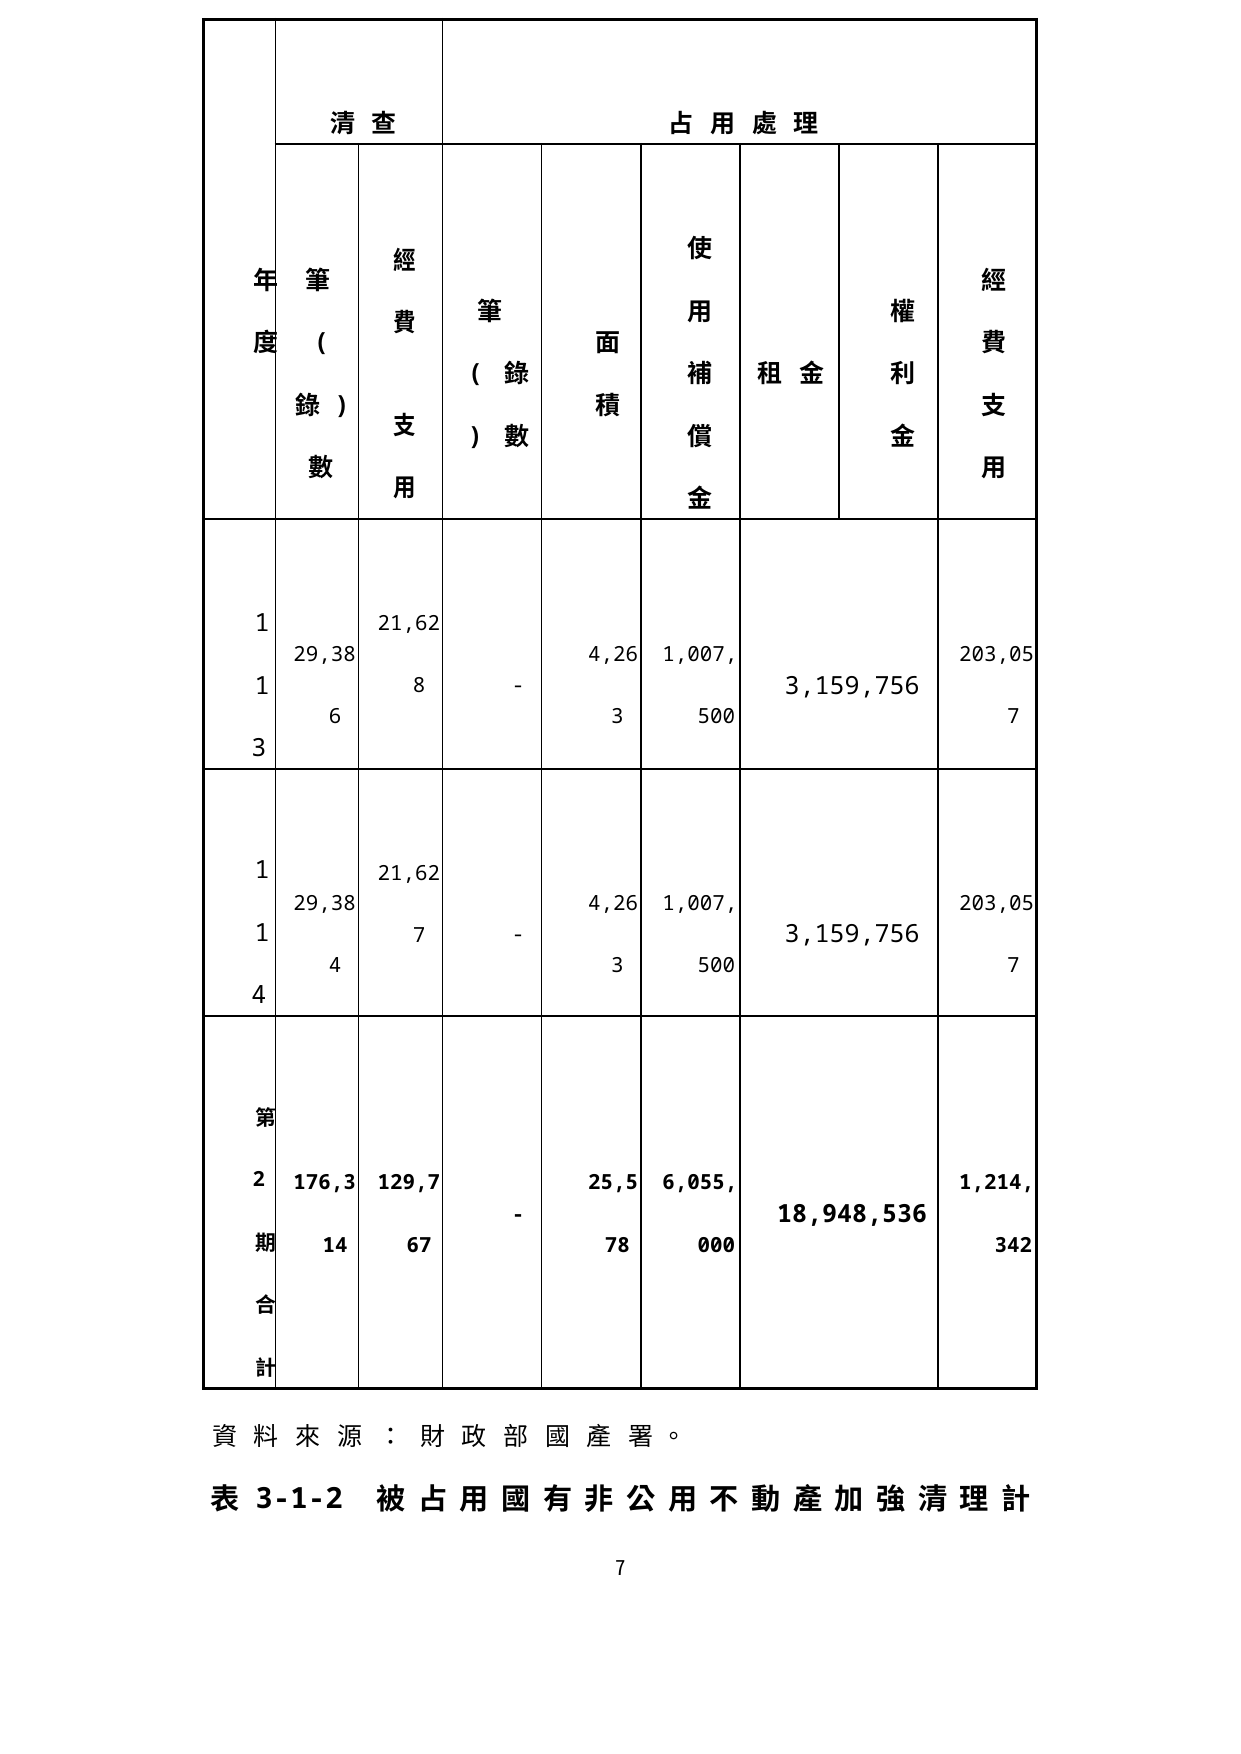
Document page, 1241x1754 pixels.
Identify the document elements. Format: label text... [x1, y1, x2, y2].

table_cell 1,214,342 [939, 1017, 1035, 1387]
table_cell 129,767 [359, 1017, 442, 1387]
table_cell 筆(錄)數 [443, 145, 541, 518]
table_cell 29,386 [276, 520, 358, 768]
table_cell 經費 支用 [359, 145, 442, 518]
table_cell 21,627 [359, 770, 442, 1015]
table_cell - [443, 1017, 541, 1387]
table_cell 21,628 [359, 520, 442, 768]
text 表3-1-2 被占用國有非公用不動產加強清理計 [203, 1455, 1037, 1518]
table_cell 權利金 [840, 145, 937, 518]
table_cell 29,384 [276, 770, 358, 1015]
table_cell 使用補償金 [642, 145, 739, 518]
table_header 清查 [276, 21, 442, 143]
table_cell 113 [205, 520, 275, 768]
table_cell 經費支用 [939, 145, 1035, 518]
table_cell 203,057 [939, 770, 1035, 1015]
table_cell 3,159,756 [741, 770, 937, 1015]
table_cell 114 [205, 770, 275, 1015]
table_cell 176,314 [276, 1017, 358, 1387]
table_header 年度 [205, 21, 275, 518]
table_cell 18,948,536 [741, 1017, 937, 1387]
table_cell 筆(錄)數 [276, 145, 358, 518]
table_cell 6,055,000 [642, 1017, 739, 1387]
table_cell 3,159,756 [741, 520, 937, 768]
table_cell 4,263 [542, 520, 640, 768]
table_cell 203,057 [939, 520, 1035, 768]
text 資料來源：財政部國產署。 [203, 1393, 1037, 1455]
table_cell 25,578 [542, 1017, 640, 1387]
table_header 占用處理 [443, 21, 1035, 143]
table_cell 租金 [741, 145, 838, 518]
table_cell 1,007,500 [642, 520, 739, 768]
table_cell 面積 [542, 145, 640, 518]
table_cell 1,007,500 [642, 770, 739, 1015]
table_cell 第2期合計 [205, 1017, 275, 1387]
table_cell - [443, 520, 541, 768]
table_cell 4,263 [542, 770, 640, 1015]
table_cell - [443, 770, 541, 1015]
